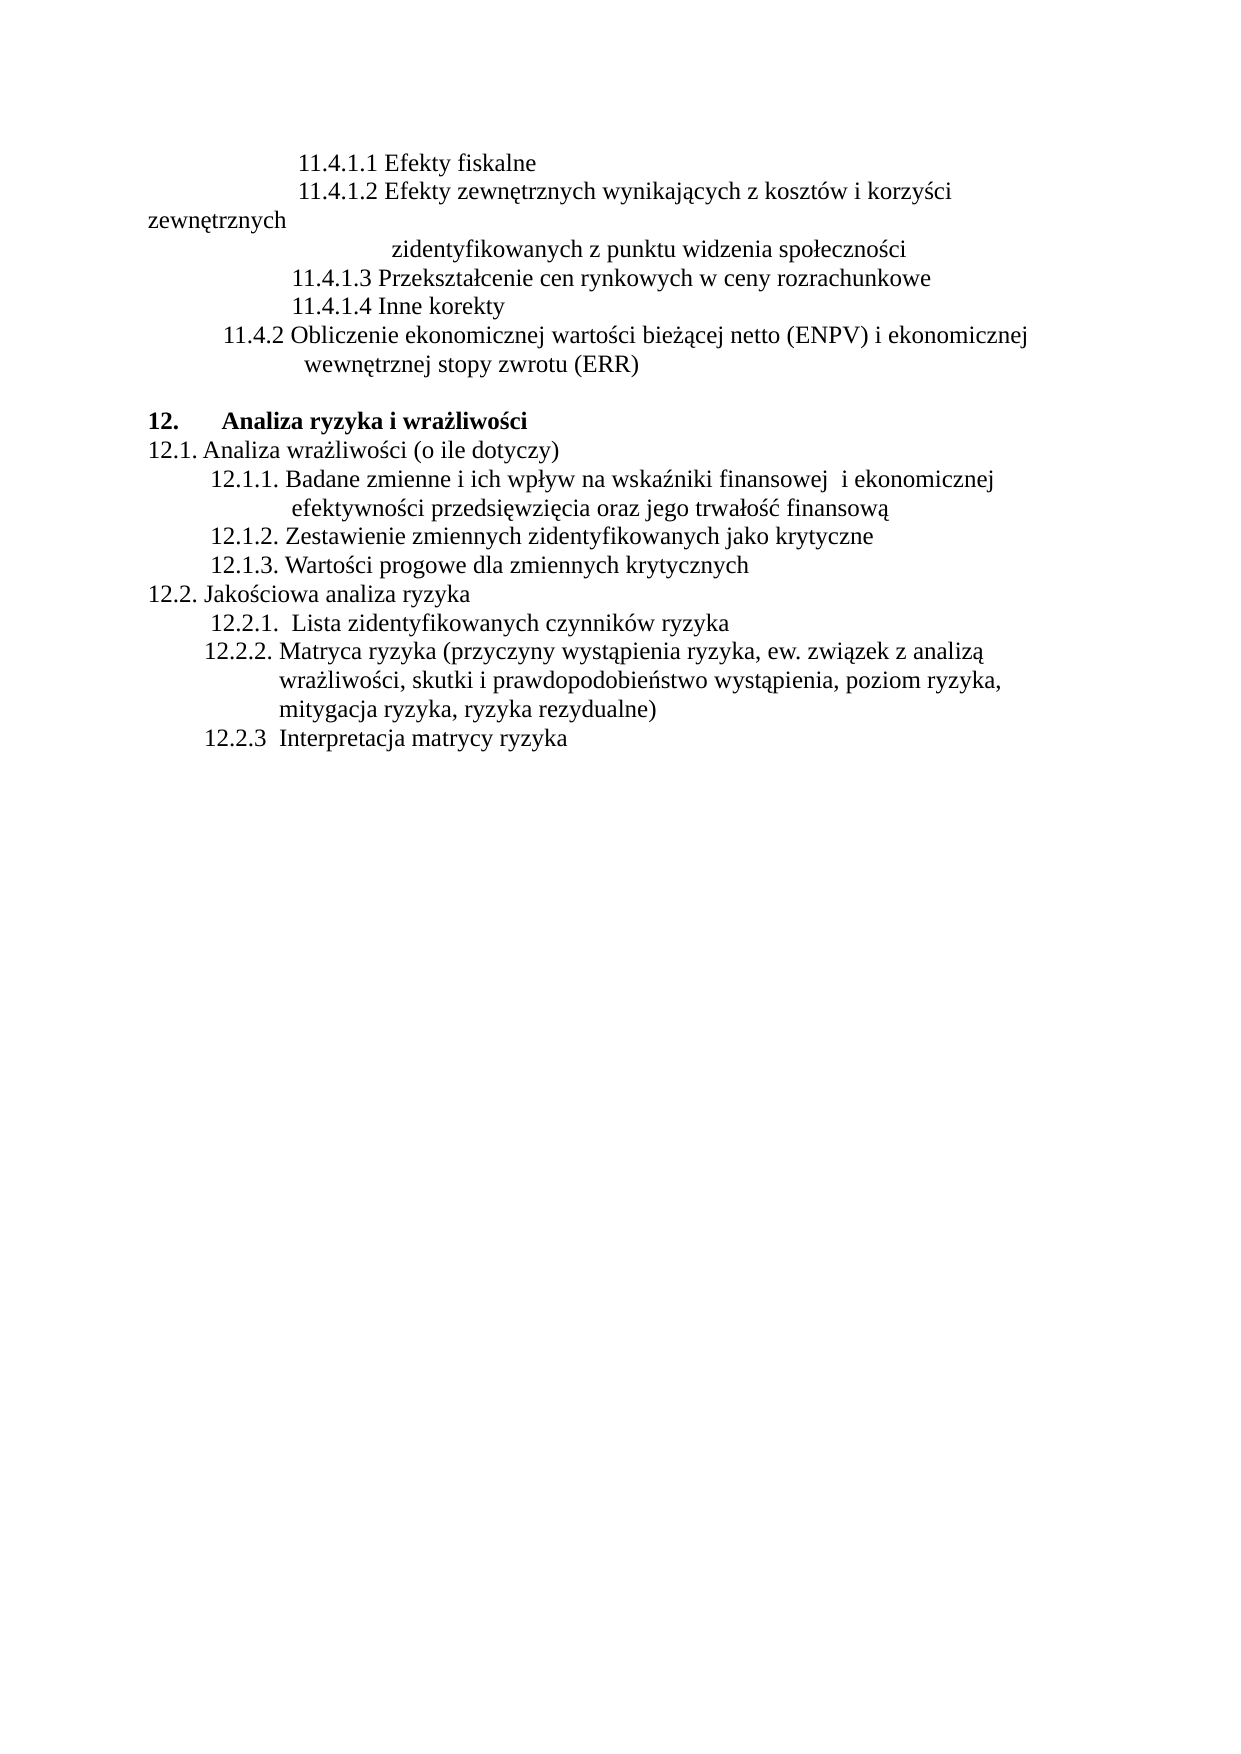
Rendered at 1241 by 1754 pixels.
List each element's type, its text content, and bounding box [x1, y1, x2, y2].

text 11.4.1.3 Przekształcenie cen rynkowych w ceny rozrachunkowe [148, 263, 1093, 291]
text 12. Analiza ryzyka i wrażliwości [148, 406, 1093, 435]
text efektywności przedsięwzięcia oraz jego trwałość finansową [148, 493, 1093, 521]
text 11.4.1.4 Inne korekty [148, 291, 1093, 320]
text 12.2.3 Interpretacja matrycy ryzyka [148, 723, 1093, 751]
text 12.1. Analiza wrażliwości (o ile dotyczy) [148, 435, 1093, 464]
text wrażliwości, skutki i prawdopodobieństwo wystąpienia, poziom ryzyka, [148, 665, 1093, 694]
text 12.1.3. Wartości progowe dla zmiennych krytycznych [148, 550, 1093, 579]
text 11.4.2 Obliczenie ekonomicznej wartości bieżącej netto (ENPV) i ekonomicznej [148, 320, 1093, 349]
text 12.2. Jakościowa analiza ryzyka [148, 579, 1093, 608]
text 12.1.1. Badane zmienne i ich wpływ na wskaźniki finansowej i ekonomicznej [148, 464, 1093, 493]
text mitygacja ryzyka, ryzyka rezydualne) [148, 694, 1093, 723]
text 11.4.1.2 Efekty zewnętrznych wynikających z kosztów i korzyści zewnętrznych [148, 176, 1093, 234]
text wewnętrznej stopy zwrotu (ERR) [148, 349, 1093, 378]
text 12.1.2. Zestawienie zmiennych zidentyfikowanych jako krytyczne [148, 521, 1093, 550]
text zidentyfikowanych z punktu widzenia społeczności [148, 234, 1093, 263]
text 12.2.2. Matryca ryzyka (przyczyny wystąpienia ryzyka, ew. związek z analizą [148, 636, 1093, 665]
text 12.2.1. Lista zidentyfikowanych czynników ryzyka [148, 608, 1093, 636]
text 11.4.1.1 Efekty fiskalne [148, 148, 1093, 176]
